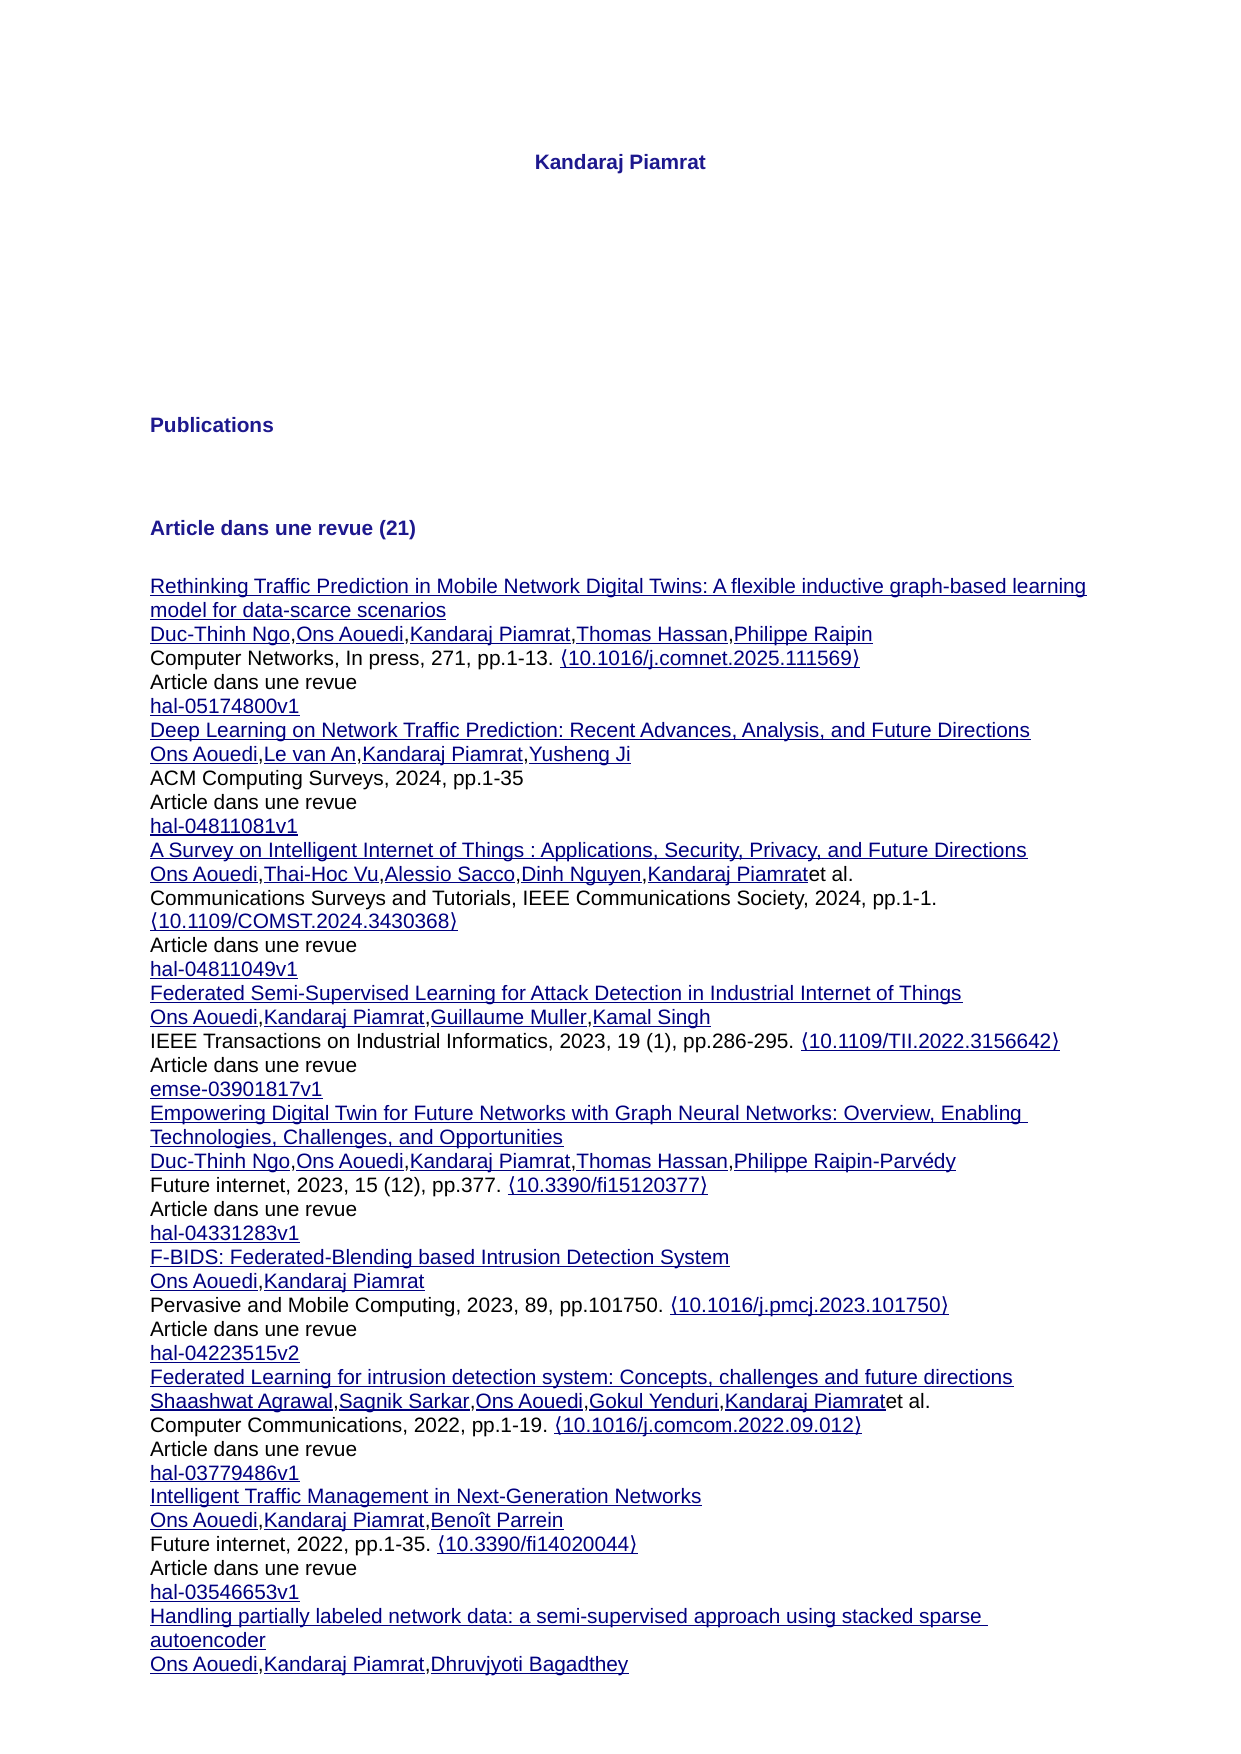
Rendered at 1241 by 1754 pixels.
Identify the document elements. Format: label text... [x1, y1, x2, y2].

table_cell Federated Semi-Supervised Learning for Attack Detection in Industrial Internet of Things Ons Aouedi,Kandaraj Piamrat,Guillaume Muller,Kamal Singh IEEE Transactions on Industrial Informatics, 2023, 19 (1), pp.286-295. ⟨10.1109/TII.2022.3156642⟩ Article dans une revue emse-03901817v1 [150, 981, 1090, 1101]
table_cell Federated Learning for intrusion detection system: Concepts, challenges and future directions Shaashwat Agrawal,Sagnik Sarkar,Ons Aouedi,Gokul Yenduri,Kandaraj Piamratet al. Computer Communications, 2022, pp.1-19. ⟨10.1016/j.comcom.2022.09.012⟩ Article dans une revue hal-03779486v1 [150, 1365, 1090, 1484]
table_cell Intelligent Traffic Management in Next-Generation Networks Ons Aouedi,Kandaraj Piamrat,Benoît Parrein Future internet, 2022, pp.1-35. ⟨10.3390/fi14020044⟩ Article dans une revue hal-03546653v1 [150, 1484, 1090, 1604]
table_cell Empowering Digital Twin for Future Networks with Graph Neural Networks: Overview, Enabling Technologies, Challenges, and Opportunities Duc-Thinh Ngo,Ons Aouedi,Kandaraj Piamrat,Thomas Hassan,Philippe Raipin-Parvédy Future internet, 2023, 15 (12), pp.377. ⟨10.3390/fi15120377⟩ Article dans une revue hal-04331283v1 [150, 1101, 1090, 1245]
subtitle Publications [150, 412, 1090, 436]
table_cell Deep Learning on Network Traffic Prediction: Recent Advances, Analysis, and Future Directions Ons Aouedi,Le van An,Kandaraj Piamrat,Yusheng Ji ACM Computing Surveys, 2024, pp.1-35 Article dans une revue hal-04811081v1 [150, 718, 1090, 837]
subtitle Article dans une revue (21) [150, 516, 1090, 539]
table_header Rethinking Traffic Prediction in Mobile Network Digital Twins: A flexible inductive graph-based learning model for data-scarce scenarios Duc-Thinh Ngo,Ons Aouedi,Kandaraj Piamrat,Thomas Hassan,Philippe Raipin Computer Networks, In press, 271, pp.1-13. ⟨10.1016/j.comnet.2025.111569⟩ Article dans une revue hal-05174800v1 [150, 574, 1090, 718]
table_cell F-BIDS: Federated-Blending based Intrusion Detection System Ons Aouedi,Kandaraj Piamrat Pervasive and Mobile Computing, 2023, 89, pp.101750. ⟨10.1016/j.pmcj.2023.101750⟩ Article dans une revue hal-04223515v2 [150, 1245, 1090, 1364]
subtitle Kandaraj Piamrat [150, 150, 1090, 174]
table_cell A Survey on Intelligent Internet of Things : Applications, Security, Privacy, and Future Directions Ons Aouedi,Thai-Hoc Vu,Alessio Sacco,Dinh Nguyen,Kandaraj Piamratet al. Communications Surveys and Tutorials, IEEE Communications Society, 2024, pp.1-1. ⟨10.1109/COMST.2024.3430368⟩ Article dans une revue hal-04811049v1 [150, 838, 1090, 981]
table_cell Handling partially labeled network data: a semi-supervised approach using stacked sparse autoencoder Ons Aouedi,Kandaraj Piamrat,Dhruvjyoti Bagadthey [150, 1604, 1090, 1676]
